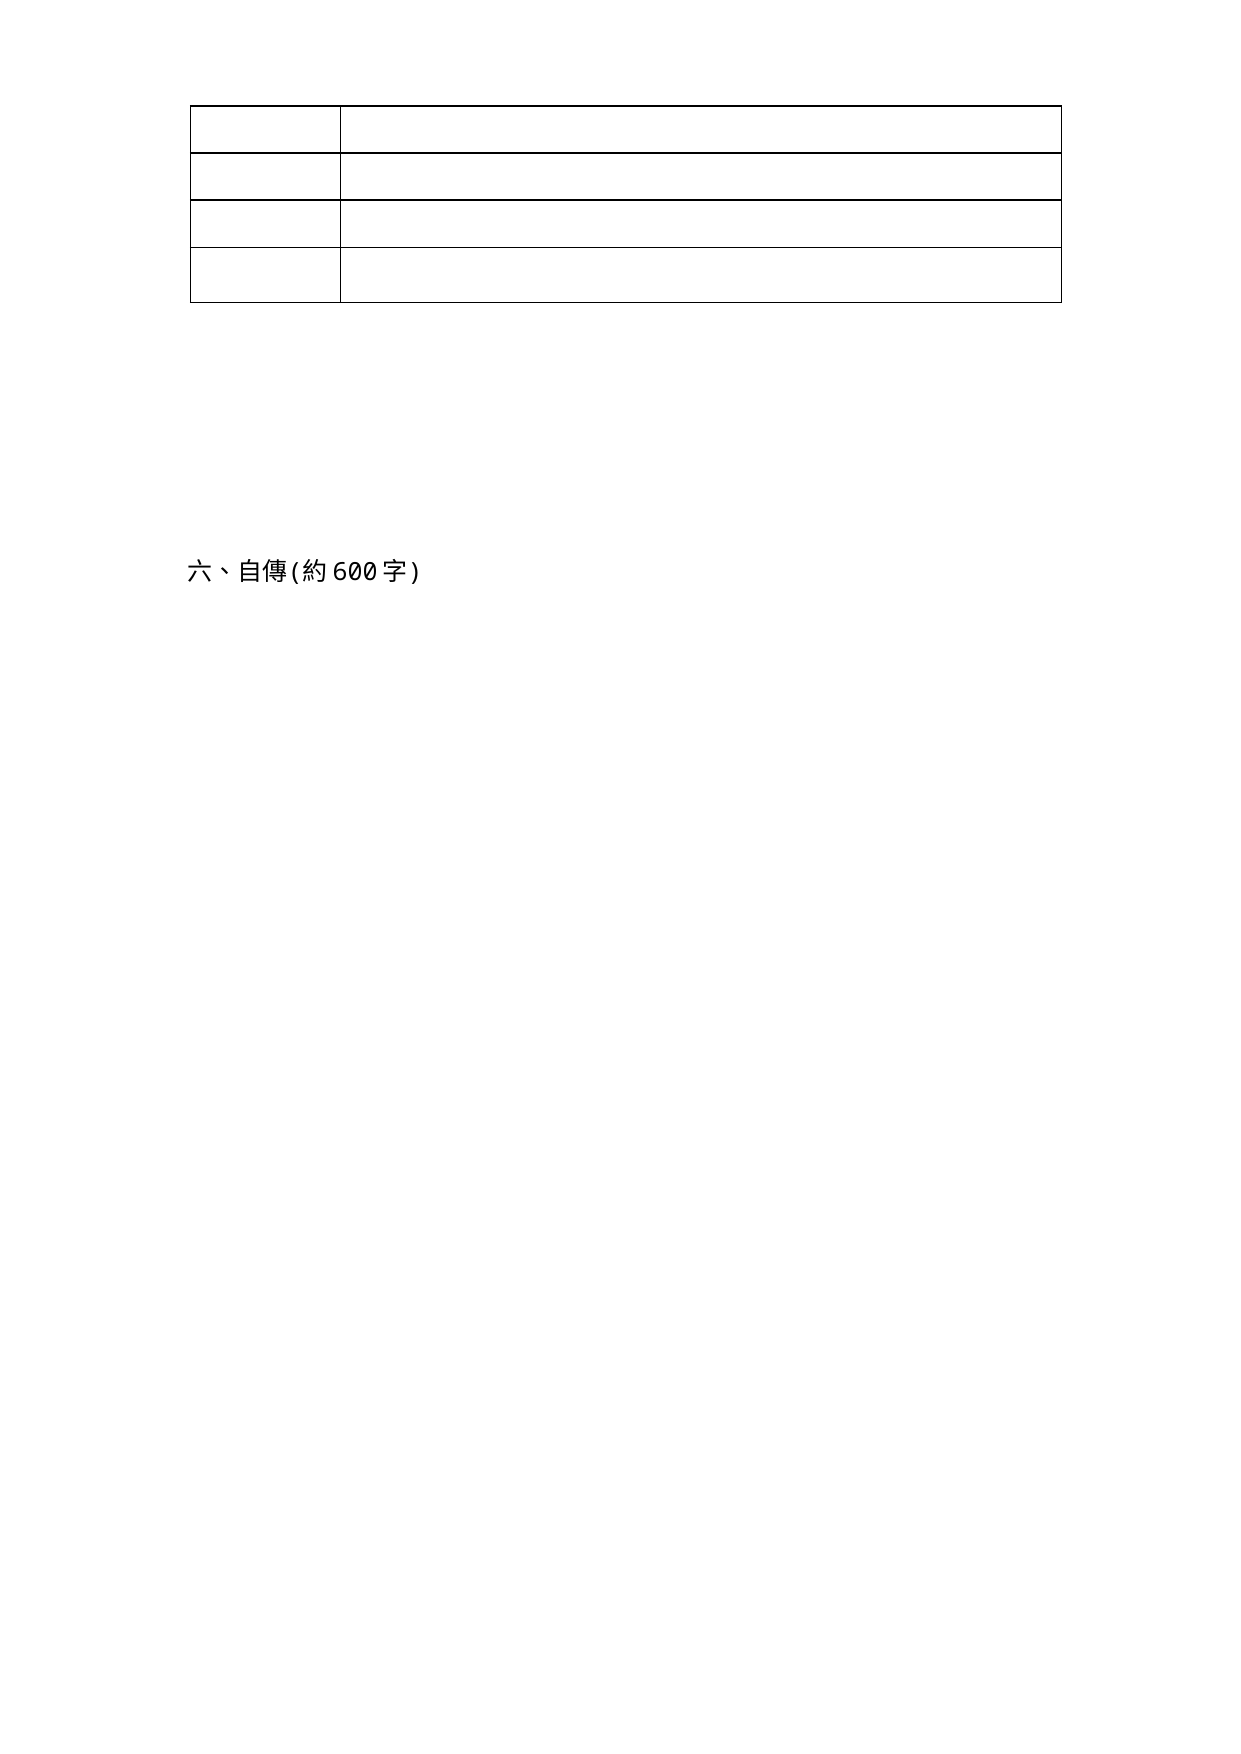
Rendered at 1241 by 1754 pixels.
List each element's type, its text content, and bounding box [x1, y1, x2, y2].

table_cell [191, 248, 340, 302]
table_cell [341, 248, 1061, 302]
table_cell [191, 201, 340, 246]
text 六、自傳(約600字) [187, 528, 1053, 591]
table_cell [191, 154, 340, 199]
table_cell [341, 154, 1061, 199]
table_cell [341, 107, 1061, 152]
table_cell [191, 107, 340, 152]
table_cell [341, 201, 1061, 246]
